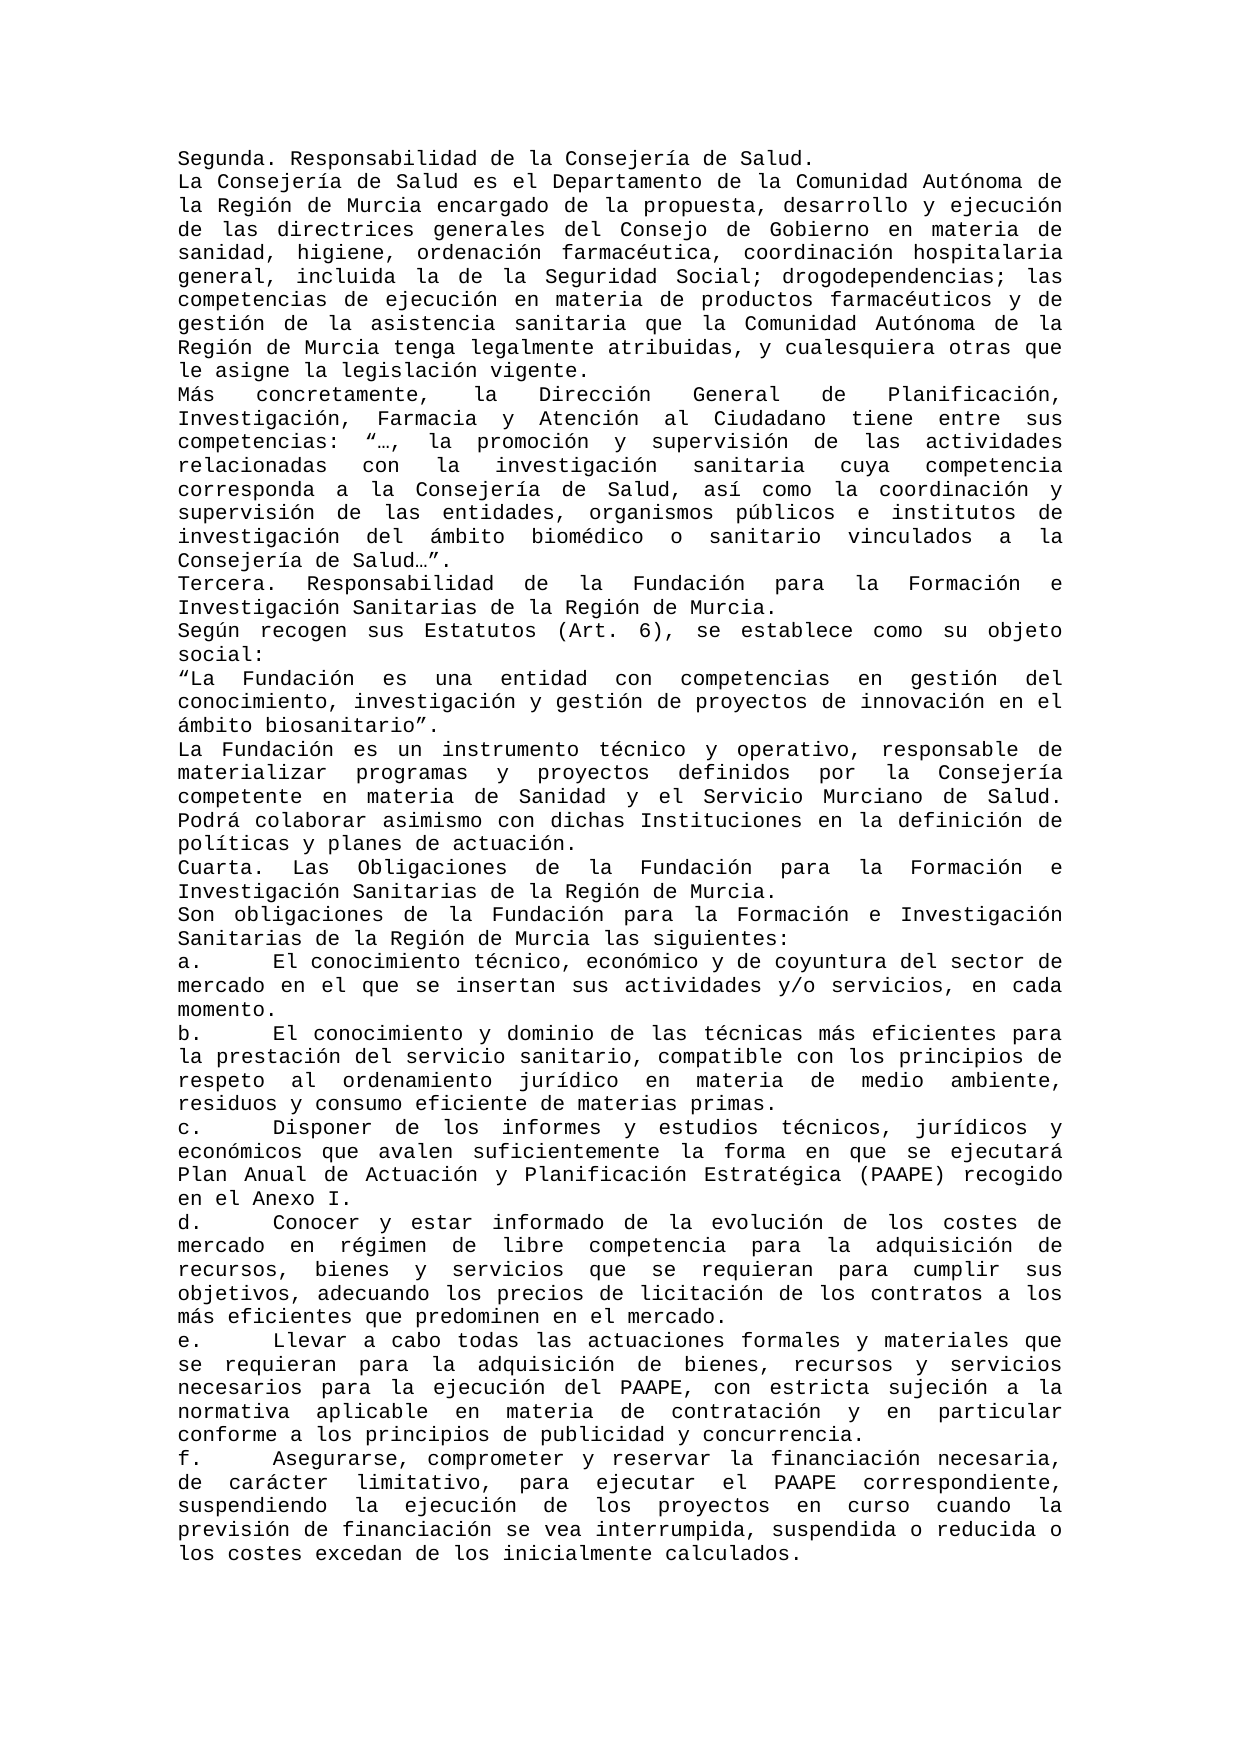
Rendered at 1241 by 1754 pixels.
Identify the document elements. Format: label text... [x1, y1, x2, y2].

text Cuarta. Las Obligaciones de la Fundación para la Formación e Investigación Sanitarias de la Región de Murcia. [177, 857, 1063, 904]
text Tercera. Responsabilidad de la Fundación para la Formación e Investigación Sanitarias de la Región de Murcia. [177, 573, 1063, 621]
text Según recogen sus Estatutos (Art. 6), se establece como su objeto social: [177, 621, 1063, 668]
text d. Conocer y estar informado de la evolución de los costes de mercado en régimen de libre competencia para la adquisición de recursos, bienes y servicios que se requieran para cumplir sus objetivos, adecuando los precios de licitación de los contratos a los más eficientes que predominen en el mercado. [177, 1212, 1063, 1330]
text La Fundación es un instrumento técnico y operativo, responsable de materializar programas y proyectos definidos por la Consejería competente en materia de Sanidad y el Servicio Murciano de Salud. Podrá colaborar asimismo con dichas Instituciones en la definición de políticas y planes de actuación. [177, 739, 1063, 857]
text c. Disponer de los informes y estudios técnicos, jurídicos y económicos que avalen suficientemente la forma en que se ejecutará Plan Anual de Actuación y Planificación Estratégica (PAAPE) recogido en el Anexo I. [177, 1117, 1063, 1212]
text “La Fundación es una entidad con competencias en gestión del conocimiento, investigación y gestión de proyectos de innovación en el ámbito biosanitario”. [177, 668, 1063, 739]
text Son obligaciones de la Fundación para la Formación e Investigación Sanitarias de la Región de Murcia las siguientes: [177, 904, 1063, 952]
text f. Asegurarse, comprometer y reservar la financiación necesaria, de carácter limitativo, para ejecutar el PAAPE correspondiente, suspendiendo la ejecución de los proyectos en curso cuando la previsión de financiación se vea interrumpida, suspendida o reducida o los costes excedan de los inicialmente calculados. [177, 1448, 1063, 1566]
text Segunda. Responsabilidad de la Consejería de Salud. [177, 148, 1063, 171]
text b. El conocimiento y dominio de las técnicas más eficientes para la prestación del servicio sanitario, compatible con los principios de respeto al ordenamiento jurídico en materia de medio ambiente, residuos y consumo eficiente de materias primas. [177, 1022, 1063, 1117]
text a. El conocimiento técnico, económico y de coyuntura del sector de mercado en el que se insertan sus actividades y/o servicios, en cada momento. [177, 952, 1063, 1022]
text Más concretamente, la Dirección General de Planificación, Investigación, Farmacia y Atención al Ciudadano tiene entre sus competencias: “…, la promoción y supervisión de las actividades relacionadas con la investigación sanitaria cuya competencia corresponda a la Consejería de Salud, así como la coordinación y supervisión de las entidades, organismos públicos e institutos de investigación del ámbito biomédico o sanitario vinculados a la Consejería de Salud…”. [177, 384, 1063, 573]
text e. Llevar a cabo todas las actuaciones formales y materiales que se requieran para la adquisición de bienes, recursos y servicios necesarios para la ejecución del PAAPE, con estricta sujeción a la normativa aplicable en materia de contratación y en particular conforme a los principios de publicidad y concurrencia. [177, 1330, 1063, 1448]
text La Consejería de Salud es el Departamento de la Comunidad Autónoma de la Región de Murcia encargado de la propuesta, desarrollo y ejecución de las directrices generales del Consejo de Gobierno en materia de sanidad, higiene, ordenación farmacéutica, coordinación hospitalaria general, incluida la de la Seguridad Social; drogodependencias; las competencias de ejecución en materia de productos farmacéuticos y de gestión de la asistencia sanitaria que la Comunidad Autónoma de la Región de Murcia tenga legalmente atribuidas, y cualesquiera otras que le asigne la legislación vigente. [177, 171, 1063, 384]
